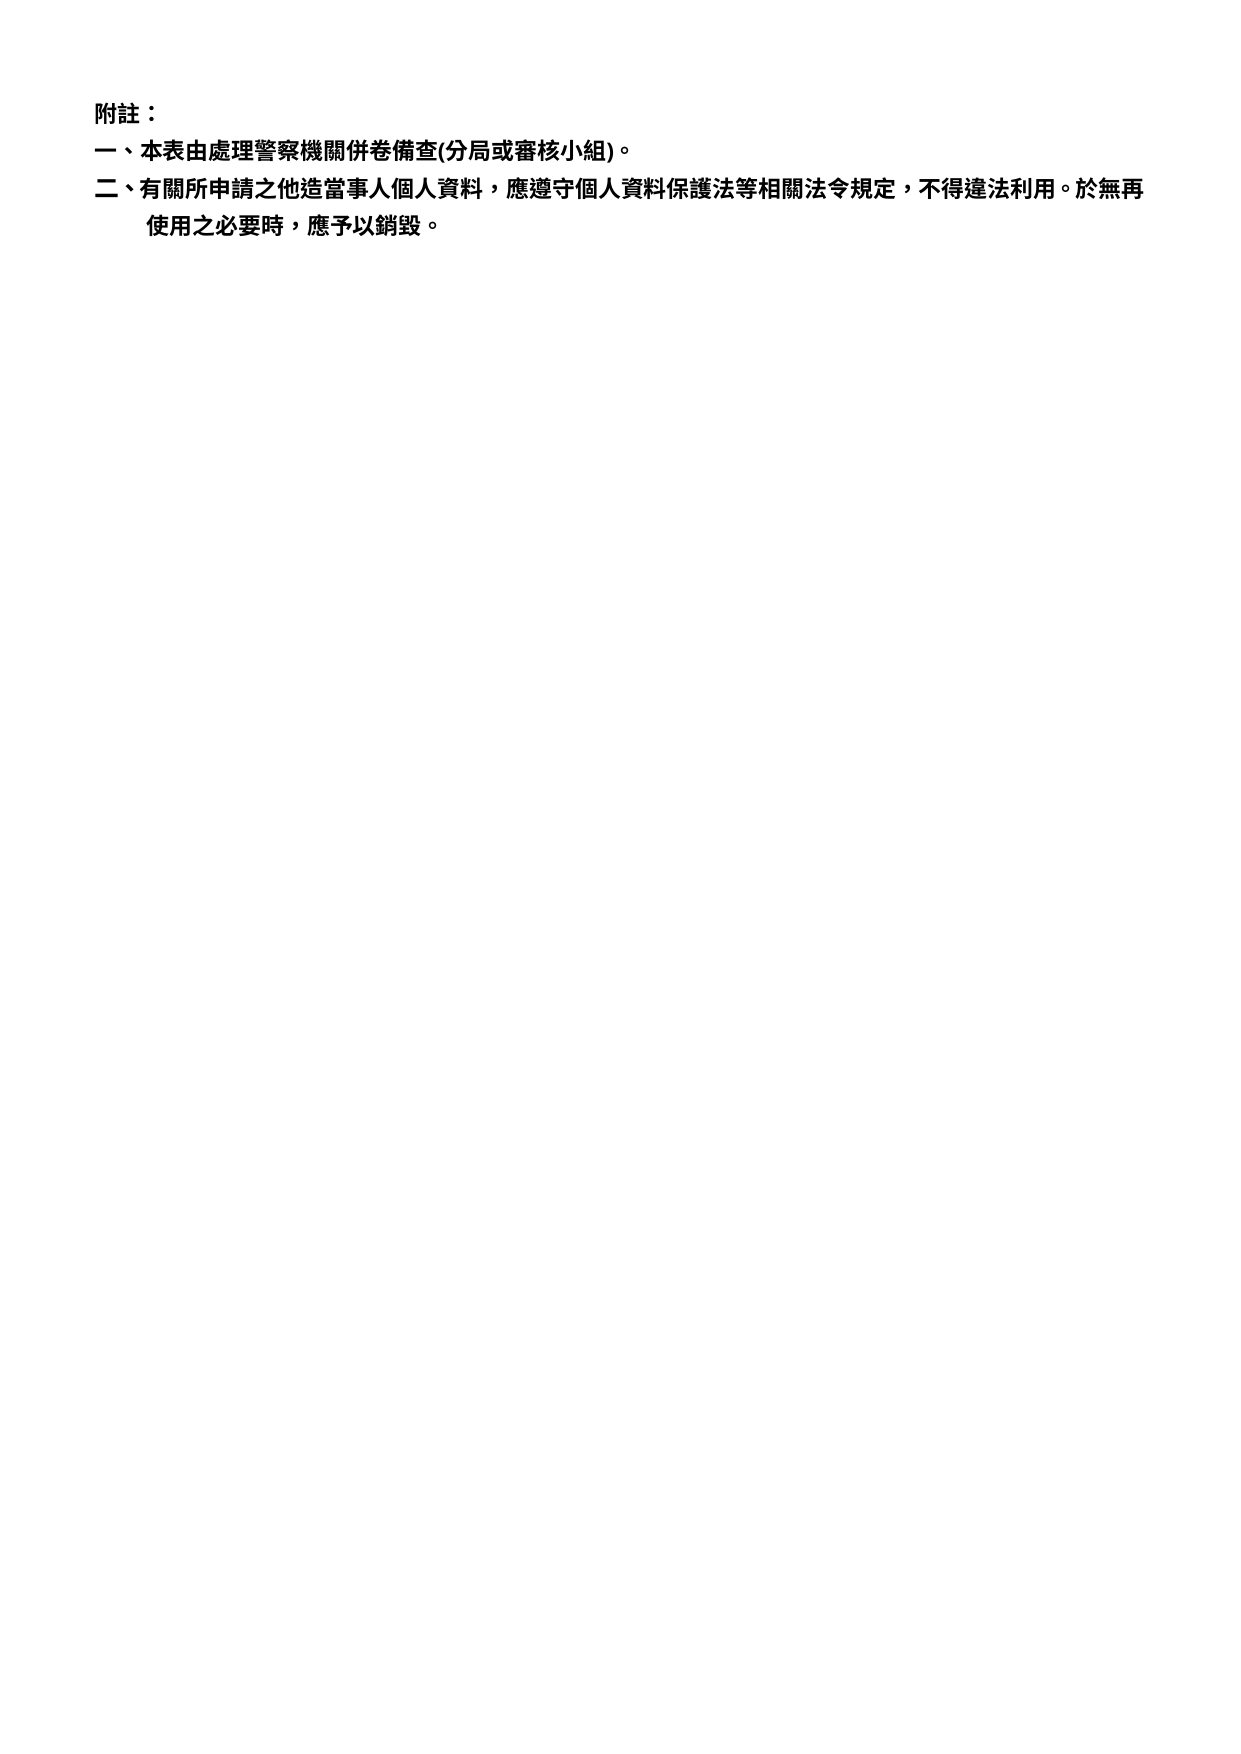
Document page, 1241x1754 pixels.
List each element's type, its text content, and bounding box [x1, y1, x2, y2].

text 一、本表由處理警察機關併卷備查(分局或審核小組)。 [94, 131, 1144, 168]
text 二、有關所申請之他造當事人個人資料，應遵守個人資料保護法等相關法令規定，不得違法利用。於無再使用之必要時，應予以銷毀。 [94, 168, 1144, 243]
text 附註： [94, 93, 1144, 131]
